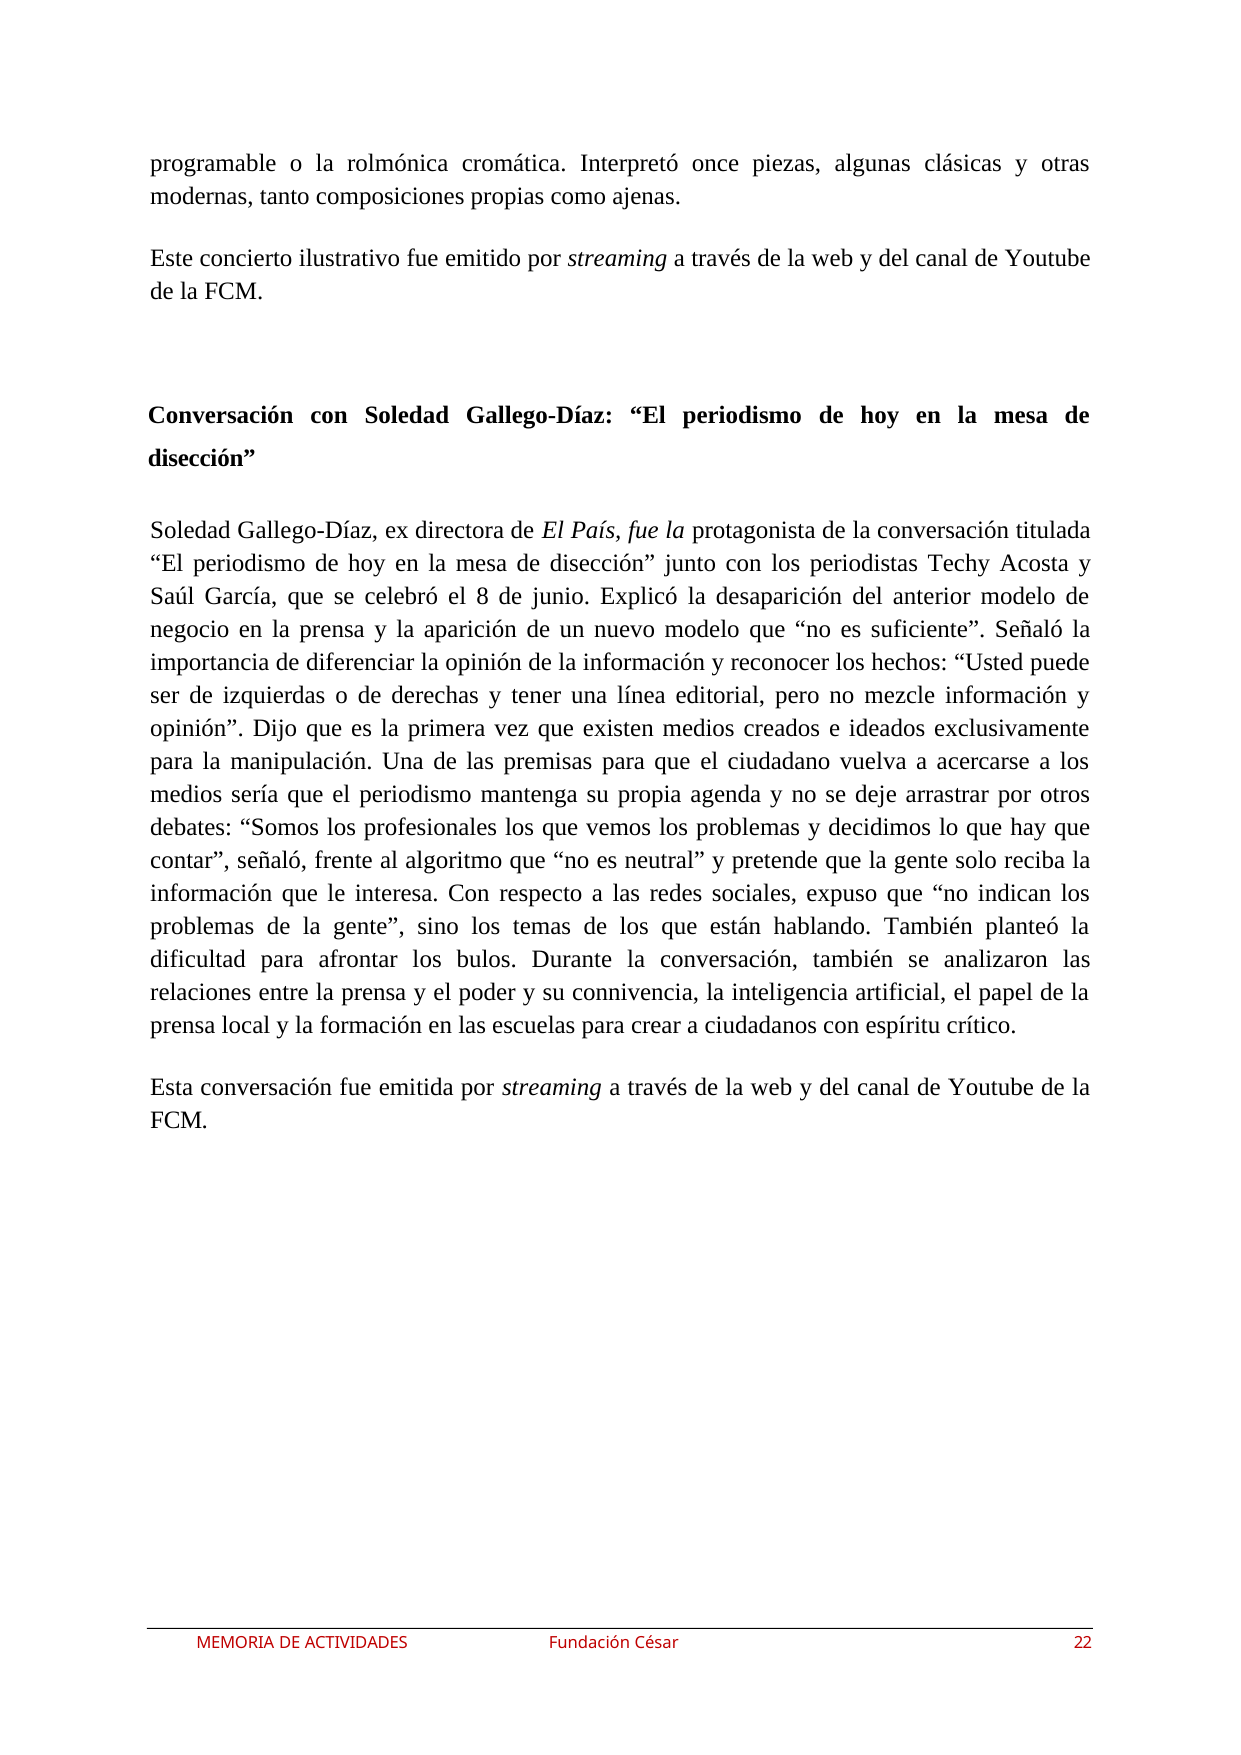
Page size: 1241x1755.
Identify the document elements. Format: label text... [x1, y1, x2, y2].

text Este concierto ilustrativo fue emitido por streaming a través de la web y del canal de Youtube de la FCM. [150, 243, 1091, 305]
text Soledad Gallego-Díaz, ex directora de El País, fue la protagonista de la conversación titulada “El periodismo de hoy en la mesa de disección” junto con los periodistas Techy Acosta y Saúl García, que se celebró el 8 de junio. Explicó la desaparición del anterior modelo de negocio en la prensa y la aparición de un nuevo modelo que “no es suficiente”. Señaló la importancia de diferenciar la opinión de la información y reconocer los hechos: “Usted puede ser de izquierdas o de derechas y tener una línea editorial, pero no mezcle información y opinión”. Dijo que es la primera vez que existen medios creados e ideados exclusivamente para la manipulación. Una de las premisas para que el ciudadano vuelva a acercarse a los medios sería que el periodismo mantenga su propia agenda y no se deje arrastrar por otros debates: “Somos los profesionales los que vemos los problemas y decidimos lo que hay que contar”, señaló, frente al algoritmo que “no es neutral” y pretende que la gente solo reciba la información que le interesa. Con respecto a las redes sociales, expuso que “no indican los problemas de la gente”, sino los temas de los que están hablando. También planteó la dificultad para afrontar los bulos. Durante la conversación, también se analizaron las relaciones entre la prensa y el poder y su connivencia, la inteligencia artificial, el papel de la prensa local y la formación en las escuelas para crear a ciudadanos con espíritu crítico. [150, 515, 1091, 1039]
text programable o la rolmónica cromática. Interpretó once piezas, algunas clásicas y otras modernas, tanto composiciones propias como ajenas. [150, 148, 1091, 210]
text Esta conversación fue emitida por streaming a través de la web y del canal de Youtube de la FCM. [150, 1072, 1091, 1134]
subtitle Conversación con Soledad Gallego-Díaz: “El periodismo de hoy en la mesa de disección” [148, 400, 1091, 472]
